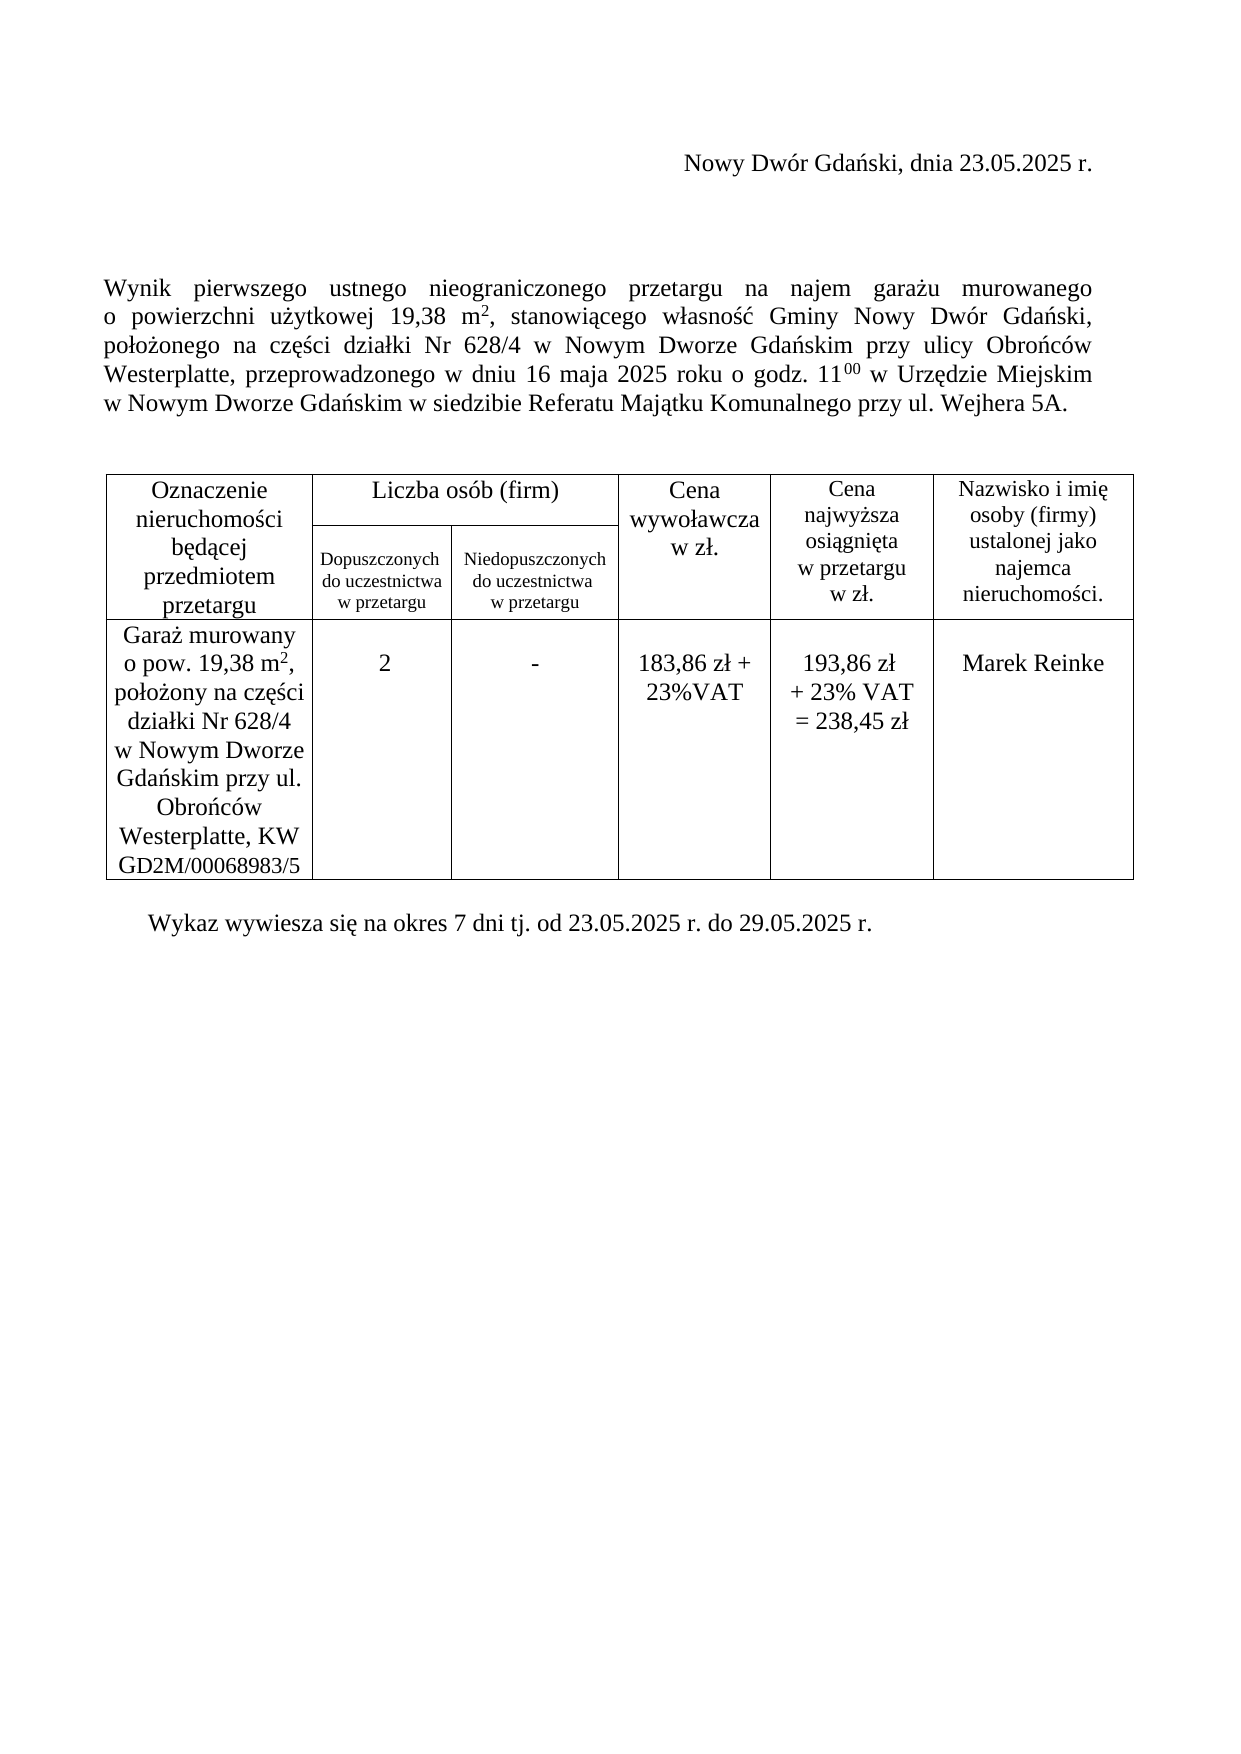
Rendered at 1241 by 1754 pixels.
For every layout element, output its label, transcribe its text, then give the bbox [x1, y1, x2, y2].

table_header Oznaczenie nieruchomości będącej przedmiotem przetargu [107, 475, 312, 619]
table_header Liczba osób (firm) [313, 475, 618, 525]
text Wynik pierwszego ustnego nieograniczonego przetargu na najem garażu murowanego o powierzchni użytkowej 19,38 m2, stanowiącego własność Gminy Nowy Dwór Gdański, położonego na części działki Nr 628/4 w Nowym Dworze Gdańskim przy ulicy Obrońców Westerplatte, przeprowadzonego w dniu 16 maja 2025 roku o godz. 1100 w Urzędzie Miejskim w Nowym Dworze Gdańskim w siedzibie Referatu Majątku Komunalnego przy ul. Wejhera 5A. [103, 273, 1093, 416]
table_cell 193,86 zł + 23% VAT = 238,45 zł [771, 620, 933, 878]
table_cell Marek Reinke [934, 620, 1133, 878]
table_cell Garaż murowany o pow. 19,38 m2, położony na części działki Nr 628/4 w Nowym Dworze Gdańskim przy ul. Obrońców Westerplatte, KW GD2M/00068983/5 [107, 620, 312, 878]
table_cell Niedopuszczonych do uczestnictwa w przetargu [452, 526, 618, 619]
table_cell - [452, 620, 618, 878]
text Nowy Dwór Gdański, dnia 23.05.2025 r. [148, 148, 1093, 176]
table_cell 2 [313, 620, 451, 878]
table_header Cena wywoławcza w zł. [619, 475, 770, 619]
table_cell Dopuszczonych do uczestnictwa w przetargu [313, 526, 451, 619]
table_header Nazwisko i imię osoby (firmy) ustalonej jako najemca nieruchomości. [934, 475, 1133, 619]
table_header Cena najwyższa osiągnięta w przetargu w zł. [771, 475, 933, 619]
text Wykaz wywiesza się na okres 7 dni tj. od 23.05.2025 r. do 29.05.2025 r. [148, 908, 1093, 937]
table_cell 183,86 zł + 23%VAT [619, 620, 770, 878]
